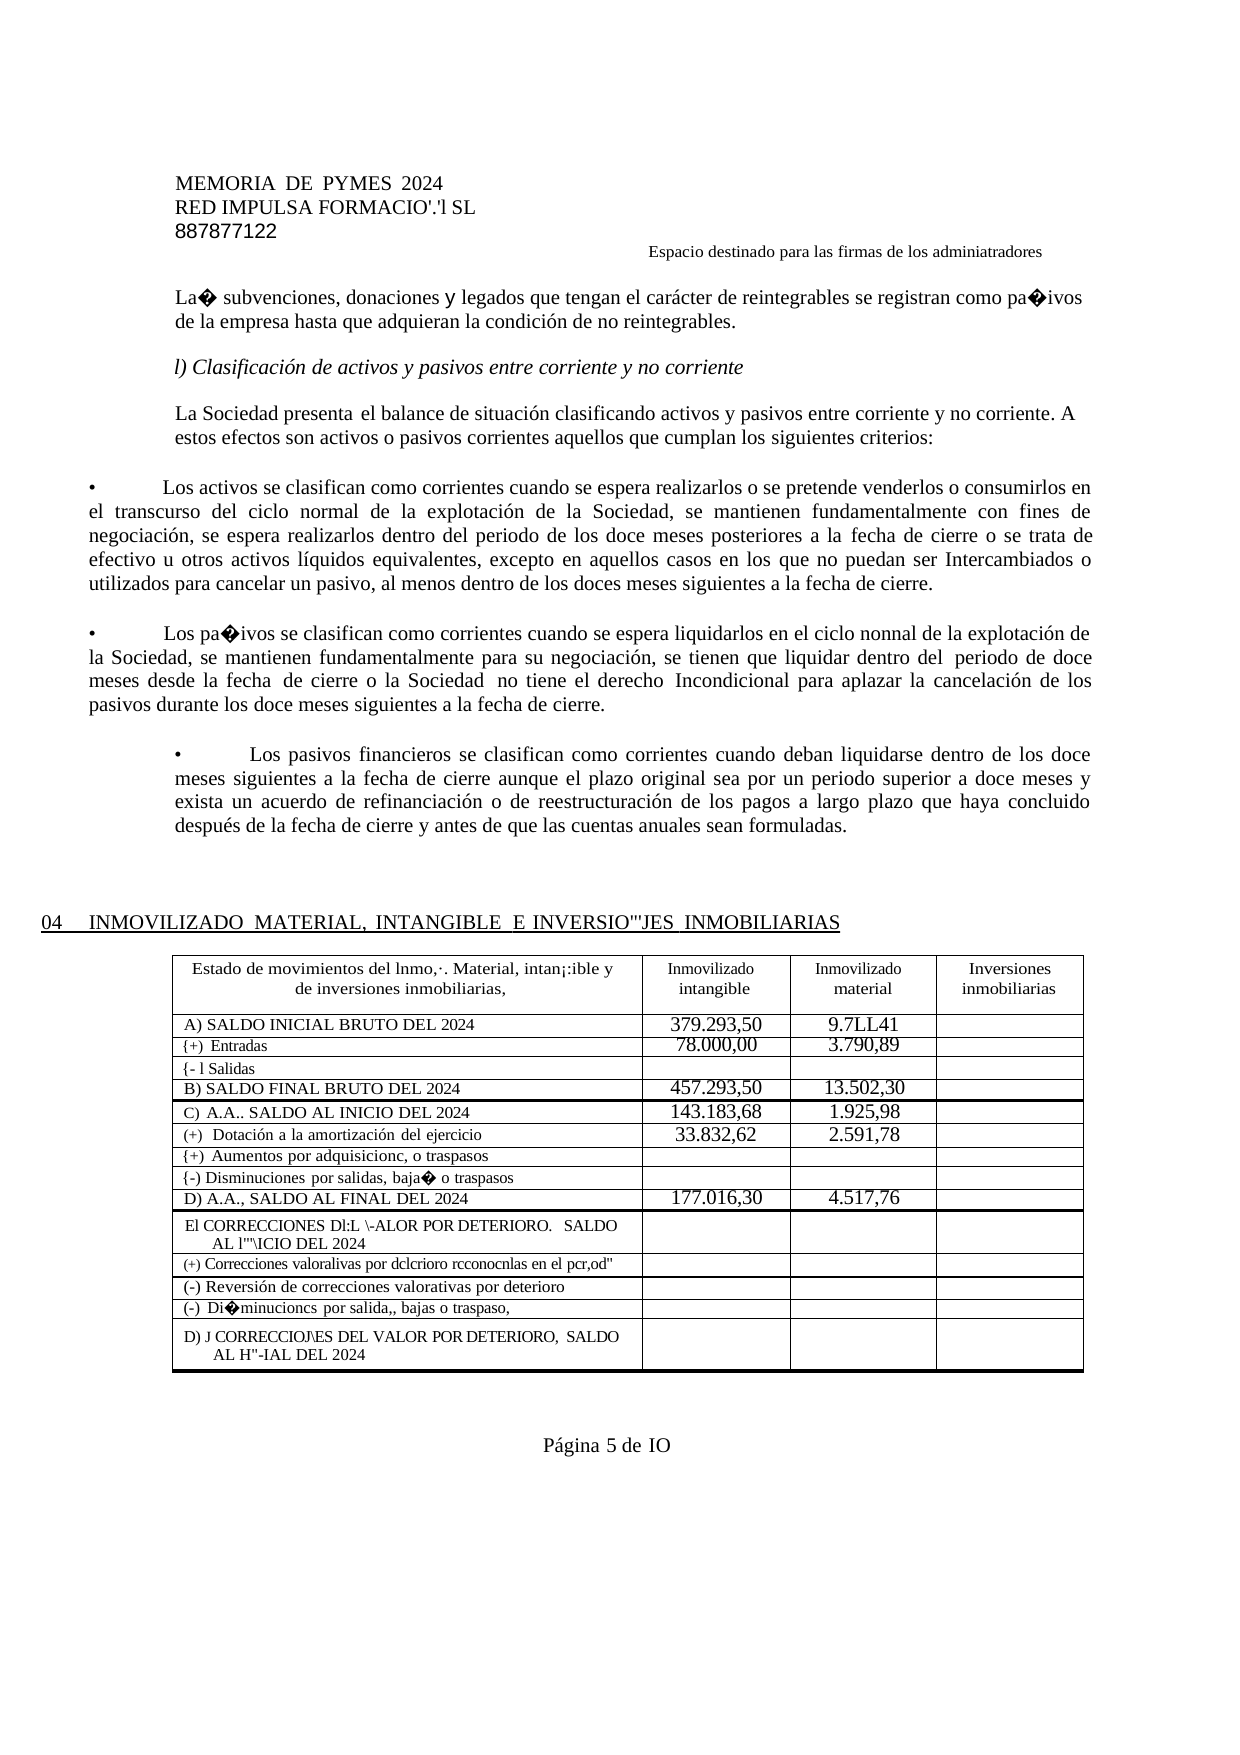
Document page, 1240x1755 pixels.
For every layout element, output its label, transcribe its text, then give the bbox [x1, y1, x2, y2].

table_cell A) SALDO INICIAL BRUTO DEL 2024 [173, 1015, 642, 1037]
list Los pa�ivos se clasifican como corrientes cuando se espera liquidarlos en el ciclo nonnal de la explotación de la Sociedad, se mantienen fundamentalmente para su negociación, se tienen que liquidar dentro del periodo de doce meses desde la fecha de cierre o la Sociedad no tiene el derecho Incondicional para aplazar la cancelación de los pasivos durante los doce meses siguientes a la fecha de cierre. [88, 621, 1092, 716]
text La� subvenciones, donaciones y legados que tengan el carácter de reintegrables se registran como pa�ivos de la empresa hasta que adquieran la condición de no reintegrables. [175, 285, 1102, 333]
table_cell [791, 1319, 936, 1369]
table_cell [791, 1148, 936, 1166]
table_cell 379.293,50 [643, 1015, 790, 1037]
table_cell [643, 1278, 790, 1299]
table_cell {- l Salidas [173, 1057, 642, 1079]
table_cell 9.7LL41 [791, 1015, 936, 1037]
table_cell (+) Correcciones valoralivas por dclcrioro rcconocnlas en el pcr,od" [173, 1254, 642, 1276]
table_cell [643, 1212, 790, 1253]
table_cell [937, 1212, 1083, 1253]
table_cell [791, 1057, 936, 1079]
table_cell [937, 1148, 1083, 1166]
table_cell [791, 1167, 936, 1189]
table_cell D) J CORRECCIOJ\ES DEL VALOR POR DETERIORO, SALDO AL H"-IAL DEL 2024 [173, 1319, 642, 1369]
table_cell [791, 1254, 936, 1276]
table_cell (-) Reversión de correcciones valorativas por deterioro [173, 1278, 642, 1299]
table_cell [937, 1319, 1083, 1369]
list Clasificación de activos y pasivos entre corriente y no corriente [173, 354, 1151, 379]
table_cell {+) Entradas [173, 1038, 642, 1056]
table_cell [643, 1254, 790, 1276]
table_cell [791, 1300, 936, 1318]
table_cell [643, 1300, 790, 1318]
table_cell 143.183,68 [643, 1102, 790, 1123]
table_header Inmovilizado intangible [643, 956, 790, 1014]
table_cell [643, 1319, 790, 1369]
list Los activos se clasifican como corrientes cuando se espera realizarlos o se pretende venderlos o consumirlos en el transcurso del ciclo normal de la explotación de la Sociedad, se mantienen fundamentalmente con fines de negociación, se espera realizarlos dentro del periodo de los doce meses posteriores a la fecha de cierre o se trata de efectivo u otros activos líquidos equivalentes, excepto en aquellos casos en los que no puedan ser Intercambiados o utilizados para cancelar un pasivo, al menos dentro de los doces meses siguientes a la fecha de cierre. [88, 475, 1093, 595]
table_cell 78.000,00 [643, 1038, 790, 1056]
table_cell El CORRECCIONES Dl:L \-ALOR POR DETERIORO. SALDO AL l"'\ICIO DEL 2024 [173, 1212, 642, 1253]
table_cell [937, 1057, 1083, 1079]
table_cell (-) Di�minucioncs por salida,, bajas o traspaso, [173, 1300, 642, 1318]
table_cell [937, 1124, 1083, 1147]
table_cell {+) Aumentos por adquisicionc, o traspasos [173, 1148, 642, 1166]
table_cell 2.591,78 [791, 1124, 936, 1147]
table_header Inmovilizado material [791, 956, 936, 1014]
list Los pasivos financieros se clasifican como corrientes cuando deban liquidarse dentro de los doce meses siguientes a la fecha de cierre aunque el plazo original sea por un periodo superior a doce meses y exista un acuerdo de refinanciación o de reestructuración de los pagos a largo plazo que haya concluido después de la fecha de cierre y antes de que las cuentas anuales sean formuladas. [174, 743, 1092, 837]
table_cell 13.502,30 [791, 1080, 936, 1099]
table_cell B) SALDO FINAL BRUTO DEL 2024 [173, 1080, 642, 1099]
text Espacio destinado para las firmas de los adminiatradores [648, 242, 1151, 261]
table_cell [791, 1278, 936, 1299]
table_cell C) A.A.. SALDO AL INICIO DEL 2024 [173, 1102, 642, 1123]
table_cell [937, 1102, 1083, 1123]
table_cell [937, 1300, 1083, 1318]
table_cell [643, 1167, 790, 1189]
text La Sociedad presenta el balance de situación clasificando activos y pasivos entre corriente y no corriente. A estos efectos son activos o pasivos corrientes aquellos que cumplan los siguientes criterios: [174, 401, 1079, 449]
table_cell [937, 1190, 1083, 1209]
table_header Inversiones inmobiliarias [937, 956, 1083, 1014]
table_cell {-) Disminuciones por salidas, baja� o traspasos [173, 1167, 642, 1189]
table_cell D) A.A., SALDO AL FINAL DEL 2024 [173, 1190, 642, 1209]
table_cell [937, 1015, 1083, 1037]
table_header Estado de movimientos del lnmo,·. Material, intan¡:ible y de inversiones inmobiliarias, [173, 956, 642, 1014]
table_cell [937, 1167, 1083, 1189]
table_cell 3.790,89 [791, 1038, 936, 1056]
list INMOVILIZADO MATERIAL, INTANGIBLE E INVERSIO"'JES INMOBILIARIAS [41, 910, 1151, 934]
table_cell [937, 1254, 1083, 1276]
table_cell (+) Dotación a la amortización del ejercicio [173, 1124, 642, 1147]
table_cell [937, 1080, 1083, 1099]
table_cell 4.517,76 [791, 1190, 936, 1209]
table_cell [643, 1057, 790, 1079]
table_cell 457.293,50 [643, 1080, 790, 1099]
table_cell [643, 1148, 790, 1166]
table_cell 33.832,62 [643, 1124, 790, 1147]
table_cell 1.925,98 [791, 1102, 936, 1123]
table_cell [791, 1212, 936, 1253]
table_cell [937, 1278, 1083, 1299]
table_cell [937, 1038, 1083, 1056]
text Página 5 de IO [88, 1433, 1125, 1457]
table_cell 177.016,30 [643, 1190, 790, 1209]
